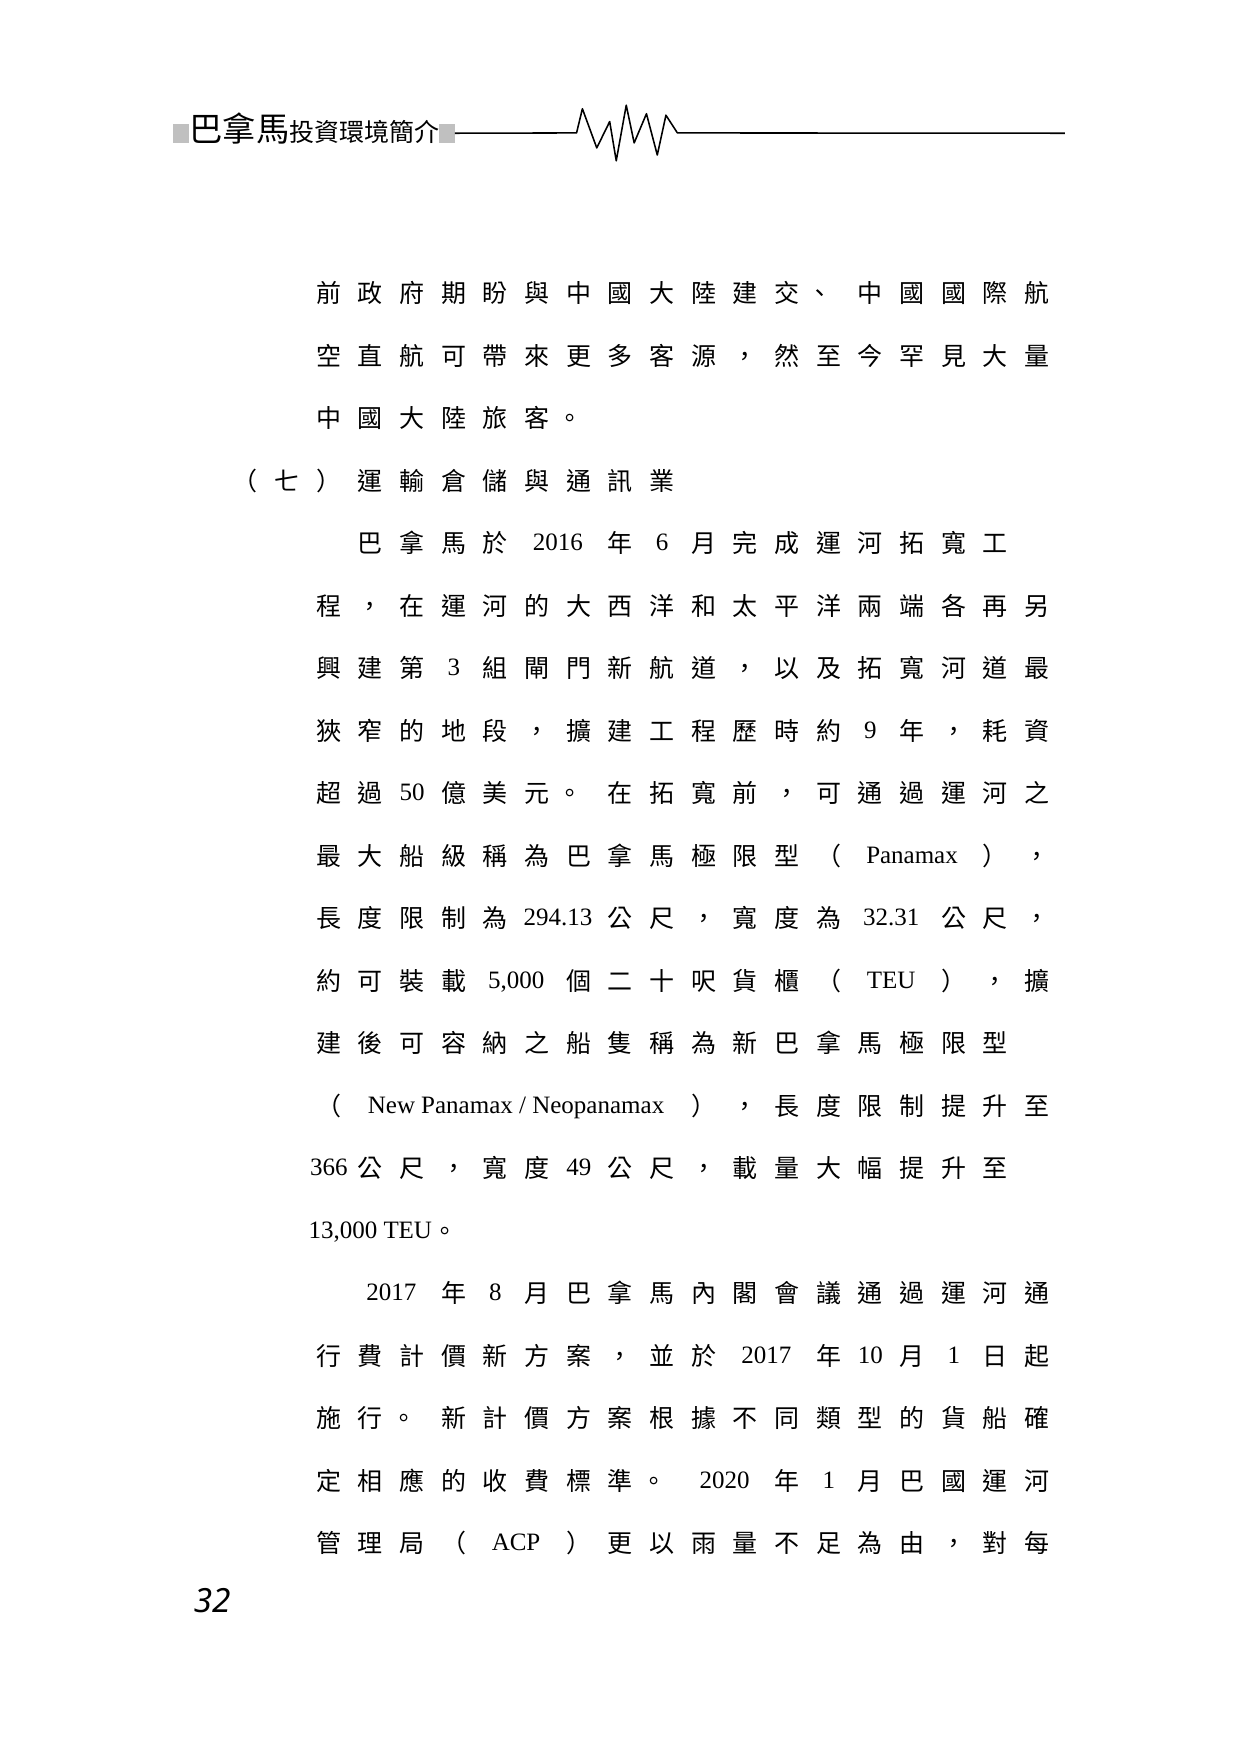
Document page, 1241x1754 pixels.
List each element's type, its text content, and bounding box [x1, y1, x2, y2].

text （七）運輸倉儲與通訊業 [207, 438, 1058, 500]
text 2017年8月巴拿馬內閣會議通過運河通行費計價新方案，並於2017年10月1日起施行。新計價方案根據不同類型的貨船確定相應的收費標準。2020年1月巴國運河管理局（ACP）更以雨量不足為由，對每 [281, 1250, 1058, 1563]
text 前政府期盼與中國大陸建交、中國國際航空直航可帶來更多客源，然至今罕見大量中國大陸旅客。 [281, 250, 1058, 438]
text 巴拿馬於2016年6月完成運河拓寬工程，在運河的大西洋和太平洋兩端各再另興建第3組閘門新航道，以及拓寬河道最狹窄的地段，擴建工程歷時約9年，耗資超過50億美元。在拓寬前，可通過運河之最大船級稱為巴拿馬極限型（Panamax），長度限制為294.13公尺，寬度為32.31公尺，約可裝載5,000個二十呎貨櫃（TEU），擴建後可容納之船隻稱為新巴拿馬極限型（New Panamax / Neopanamax），長度限制提升至366公尺，寬度49公尺，載量大幅提升至13,000 TEU。 [281, 500, 1058, 1250]
